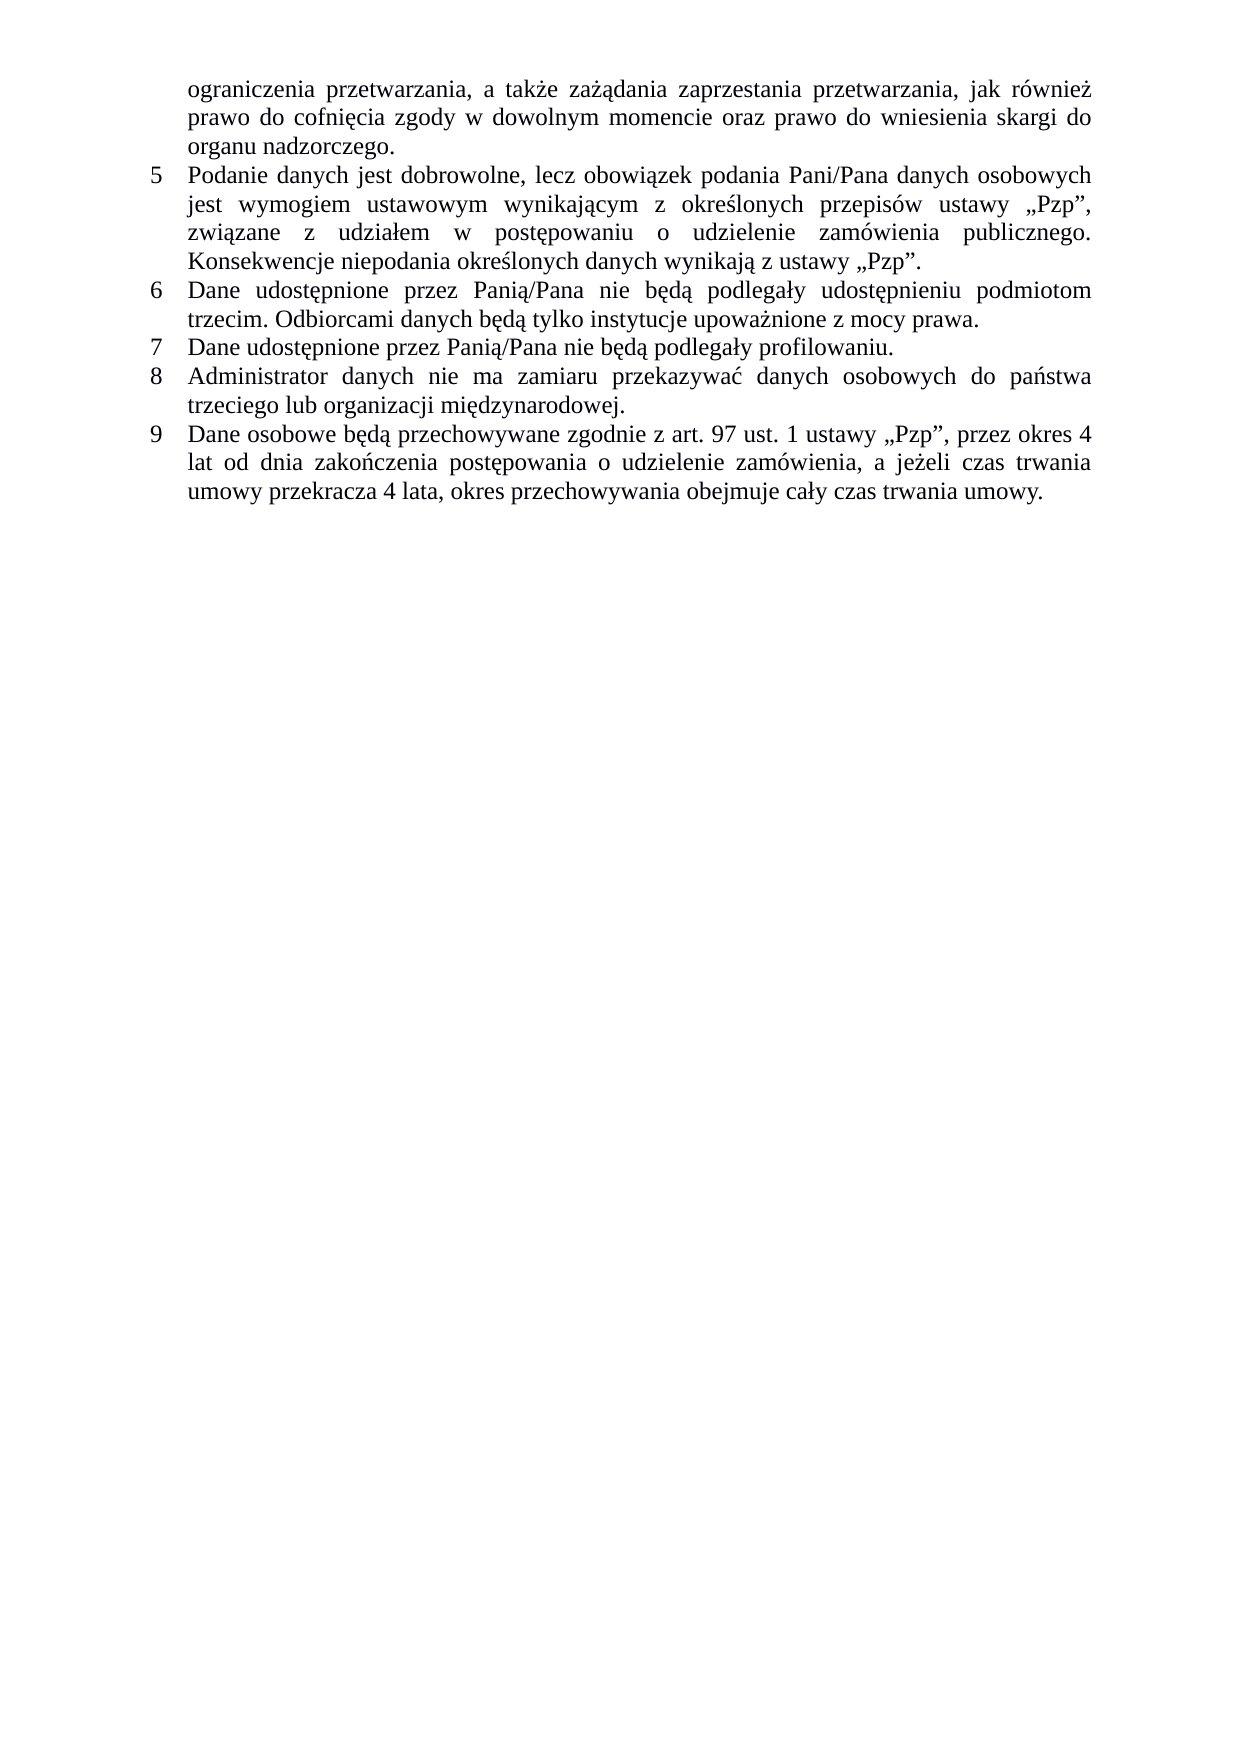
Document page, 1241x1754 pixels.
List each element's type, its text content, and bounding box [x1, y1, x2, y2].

list Podanie danych jest dobrowolne, lecz obowiązek podania Pani/Pana danych osobowych jest wymogiem ustawowym wynikającym z określonych przepisów ustawy „Pzp”, związane z udziałem w postępowaniu o udzielenie zamówienia publicznego. Konsekwencje niepodania określonych danych wynikają z ustawy „Pzp”. [150, 160, 1092, 275]
list ograniczenia przetwarzania, a także zażądania zaprzestania przetwarzania, jak również prawo do cofnięcia zgody w dowolnym momencie oraz prawo do wniesienia skargi do organu nadzorczego. [150, 74, 1092, 160]
list Administrator danych nie ma zamiaru przekazywać danych osobowych do państwa trzeciego lub organizacji międzynarodowej. [150, 361, 1092, 419]
list Dane osobowe będą przechowywane zgodnie z art. 97 ust. 1 ustawy „Pzp”, przez okres 4 lat od dnia zakończenia postępowania o udzielenie zamówienia, a jeżeli czas trwania umowy przekracza 4 lata, okres przechowywania obejmuje cały czas trwania umowy. [150, 419, 1092, 505]
list Dane udostępnione przez Panią/Pana nie będą podlegały profilowaniu. [150, 332, 1092, 361]
list Dane udostępnione przez Panią/Pana nie będą podlegały udostępnieniu podmiotom trzecim. Odbiorcami danych będą tylko instytucje upoważnione z mocy prawa. [150, 275, 1092, 332]
